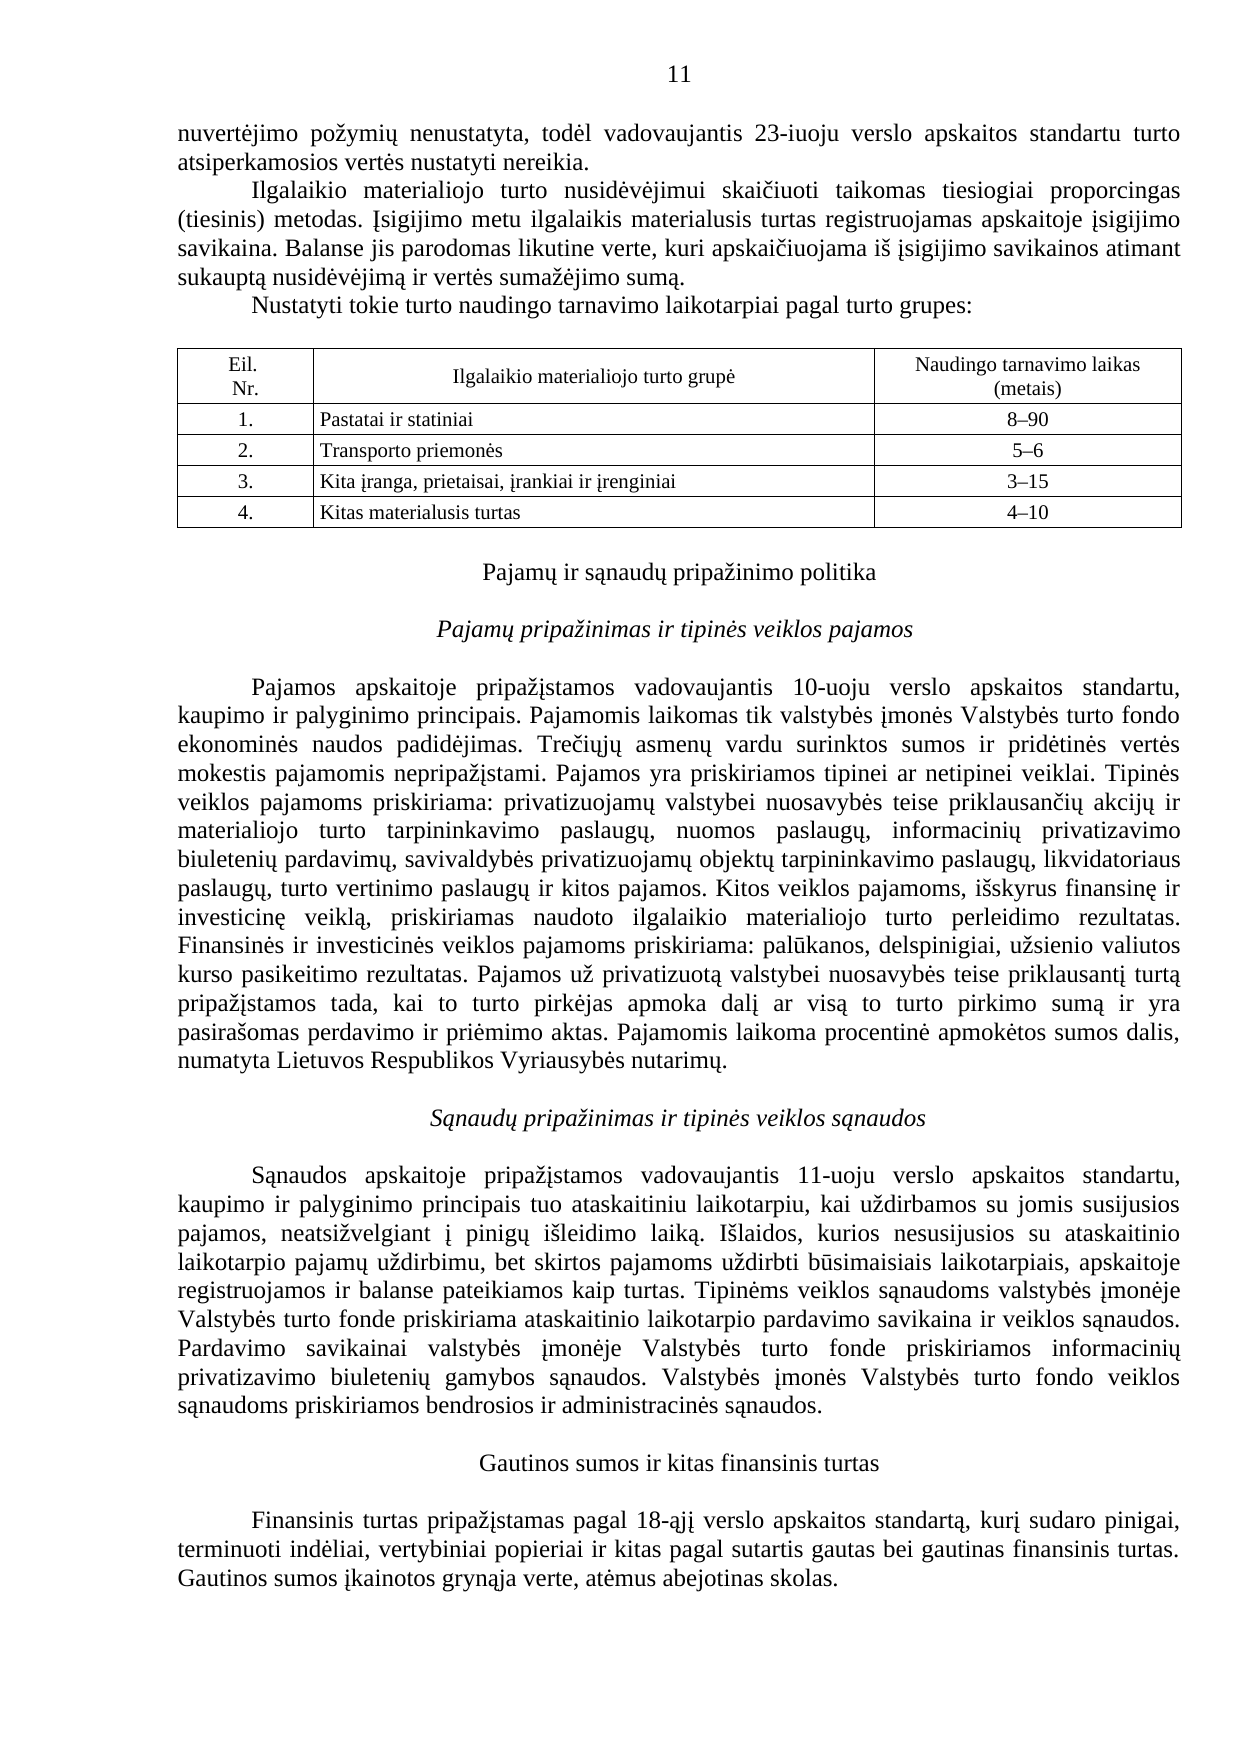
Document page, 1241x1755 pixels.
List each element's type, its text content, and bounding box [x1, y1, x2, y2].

table_cell 3. [178, 466, 313, 496]
text Gautinos sumos ir kitas finansinis turtas [177, 1448, 1181, 1477]
table_cell Kita įranga, prietaisai, įrankiai ir įrenginiai [314, 466, 874, 496]
table_cell 2. [178, 435, 313, 465]
table_header Naudingo tarnavimo laikas (metais) [875, 349, 1181, 403]
table_cell 3–15 [875, 466, 1181, 496]
table_cell 4–10 [875, 497, 1181, 527]
text Finansinis turtas pripažįstamas pagal 18-ąjį verslo apskaitos standartą, kurį sudaro pinigai, terminuoti indėliai, vertybiniai popieriai ir kitas pagal sutartis gautas bei gautinas finansinis turtas. Gautinos sumos įkainotos grynąja verte, atėmus abejotinas skolas. [177, 1505, 1181, 1592]
text Sąnaudų pripažinimas ir tipinės veiklos sąnaudos [177, 1103, 1181, 1132]
text Nustatyti tokie turto naudingo tarnavimo laikotarpiai pagal turto grupes: [177, 291, 1181, 319]
text nuvertėjimo požymių nenustatyta, todėl vadovaujantis 23-iuoju verslo apskaitos standartu turto atsiperkamosios vertės nustatyti nereikia. [177, 118, 1181, 176]
table_cell Kitas materialusis turtas [314, 497, 874, 527]
table_header Ilgalaikio materialiojo turto grupė [314, 349, 874, 403]
table_cell 4. [178, 497, 313, 527]
text Pajamų ir sąnaudų pripažinimo politika [177, 557, 1181, 585]
text Sąnaudos apskaitoje pripažįstamos vadovaujantis 11-uoju verslo apskaitos standartu, kaupimo ir palyginimo principais tuo ataskaitiniu laikotarpiu, kai uždirbamos su jomis susijusios pajamos, neatsižvelgiant į pinigų išleidimo laiką. Išlaidos, kurios nesusijusios su ataskaitinio laikotarpio pajamų uždirbimu, bet skirtos pajamoms uždirbti būsimaisiais laikotarpiais, apskaitoje registruojamos ir balanse pateikiamos kaip turtas. Tipinėms veiklos sąnaudoms valstybės įmonėje Valstybės turto fonde priskiriama ataskaitinio laikotarpio pardavimo savikaina ir veiklos sąnaudos. Pardavimo savikainai valstybės įmonėje Valstybės turto fonde priskiriamos informacinių privatizavimo biuletenių gamybos sąnaudos. Valstybės įmonės Valstybės turto fondo veiklos sąnaudoms priskiriamos bendrosios ir administracinės sąnaudos. [177, 1160, 1181, 1419]
text Pajamos apskaitoje pripažįstamos vadovaujantis 10-uoju verslo apskaitos standartu, kaupimo ir palyginimo principais. Pajamomis laikomas tik valstybės įmonės Valstybės turto fondo ekonominės naudos padidėjimas. Trečiųjų asmenų vardu surinktos sumos ir pridėtinės vertės mokestis pajamomis nepripažįstami. Pajamos yra priskiriamos tipinei ar netipinei veiklai. Tipinės veiklos pajamoms priskiriama: privatizuojamų valstybei nuosavybės teise priklausančių akcijų ir materialiojo turto tarpininkavimo paslaugų, nuomos paslaugų, informacinių privatizavimo biuletenių pardavimų, savivaldybės privatizuojamų objektų tarpininkavimo paslaugų, likvidatoriaus paslaugų, turto vertinimo paslaugų ir kitos pajamos. Kitos veiklos pajamoms, išskyrus finansinę ir investicinę veiklą, priskiriamas naudoto ilgalaikio materialiojo turto perleidimo rezultatas. Finansinės ir investicinės veiklos pajamoms priskiriama: palūkanos, delspinigiai, užsienio valiutos kurso pasikeitimo rezultatas. Pajamos už privatizuotą valstybei nuosavybės teise priklausantį turtą pripažįstamos tada, kai to turto pirkėjas apmoka dalį ar visą to turto pirkimo sumą ir yra pasirašomas perdavimo ir priėmimo aktas. Pajamomis laikoma procentinė apmokėtos sumos dalis, numatyta Lietuvos Respublikos Vyriausybės nutarimų. [177, 672, 1181, 1074]
text Pajamų pripažinimas ir tipinės veiklos pajamos [177, 614, 1181, 643]
table_cell Pastatai ir statiniai [314, 404, 874, 434]
table_cell 1. [178, 404, 313, 434]
table_cell 5–6 [875, 435, 1181, 465]
table_header Eil. Nr. [178, 349, 313, 403]
table_cell 8–90 [875, 404, 1181, 434]
table_cell Transporto priemonės [314, 435, 874, 465]
text Ilgalaikio materialiojo turto nusidėvėjimui skaičiuoti taikomas tiesiogiai proporcingas (tiesinis) metodas. Įsigijimo metu ilgalaikis materialusis turtas registruojamas apskaitoje įsigijimo savikaina. Balanse jis parodomas likutine verte, kuri apskaičiuojama iš įsigijimo savikainos atimant sukauptą nusidėvėjimą ir vertės sumažėjimo sumą. [177, 176, 1181, 291]
